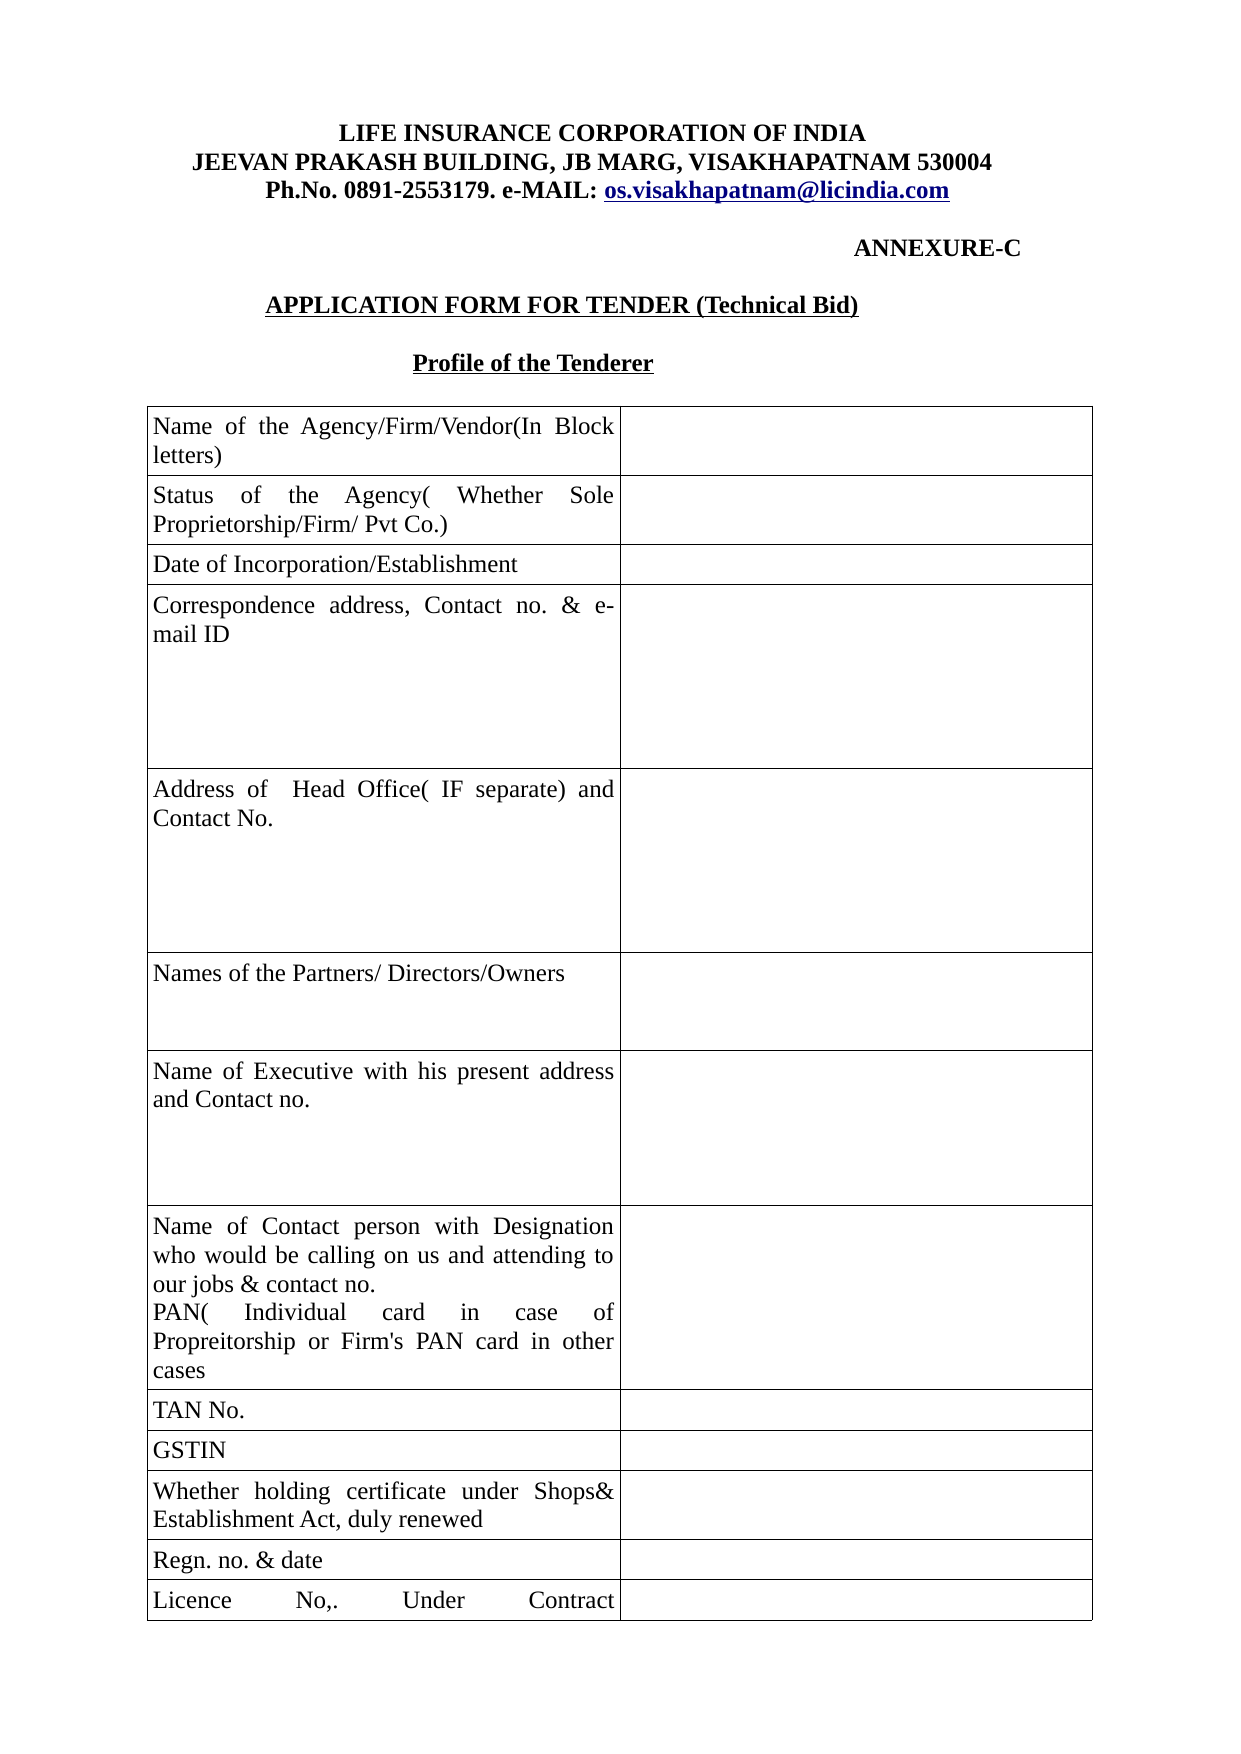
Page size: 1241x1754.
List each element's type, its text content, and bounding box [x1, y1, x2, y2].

table_cell Correspondence address, Contact no. & e-mail ID [148, 585, 620, 768]
table_cell Regn. no. & date [148, 1540, 620, 1579]
table_cell [621, 1471, 1092, 1539]
text Ph.No. 0891-2553179. e-MAIL: os.visakhapatnam@licindia.com [118, 176, 1122, 204]
table_cell [621, 545, 1092, 584]
table_cell [621, 1540, 1092, 1579]
table_cell [621, 1431, 1092, 1470]
table_cell Date of Incorporation/Establishment [148, 545, 620, 584]
table_cell Address of Head Office( IF separate) and Contact No. [148, 769, 620, 952]
table_header [621, 407, 1092, 475]
table_cell [621, 476, 1092, 544]
table_cell [621, 769, 1092, 952]
table_header Name of the Agency/Firm/Vendor(In Block letters) [148, 407, 620, 475]
table_cell Name of Contact person with Designation who would be calling on us and attending to our jobs & contact no. PAN( Individual card in case of Propreitorship or Firm's PAN card in other cases [148, 1206, 620, 1389]
table_cell Licence No,. Under Contract [148, 1580, 620, 1620]
table_cell Name of Executive with his present address and Contact no. [148, 1051, 620, 1205]
table_cell [621, 1051, 1092, 1205]
table_cell [621, 1206, 1092, 1389]
table_cell GSTIN [148, 1431, 620, 1470]
table_cell Whether holding certificate under Shops& Establishment Act, duly renewed [148, 1471, 620, 1539]
table_cell Status of the Agency( Whether Sole Proprietorship/Firm/ Pvt Co.) [148, 476, 620, 544]
table_cell [621, 1390, 1092, 1430]
text Profile of the Tenderer [118, 348, 1122, 377]
text APPLICATION FORM FOR TENDER (Technical Bid) [118, 291, 1122, 319]
table_cell [621, 953, 1092, 1050]
text ANNEXURE-C [118, 233, 1122, 262]
text JEEVAN PRAKASH BUILDING, JB MARG, VISAKHAPATNAM 530004 [118, 147, 1122, 176]
table_cell [621, 1580, 1092, 1620]
table_cell [621, 585, 1092, 768]
table_cell Names of the Partners/ Directors/Owners [148, 953, 620, 1050]
text LIFE INSURANCE CORPORATION OF INDIA [118, 118, 1122, 147]
table_cell TAN No. [148, 1390, 620, 1430]
